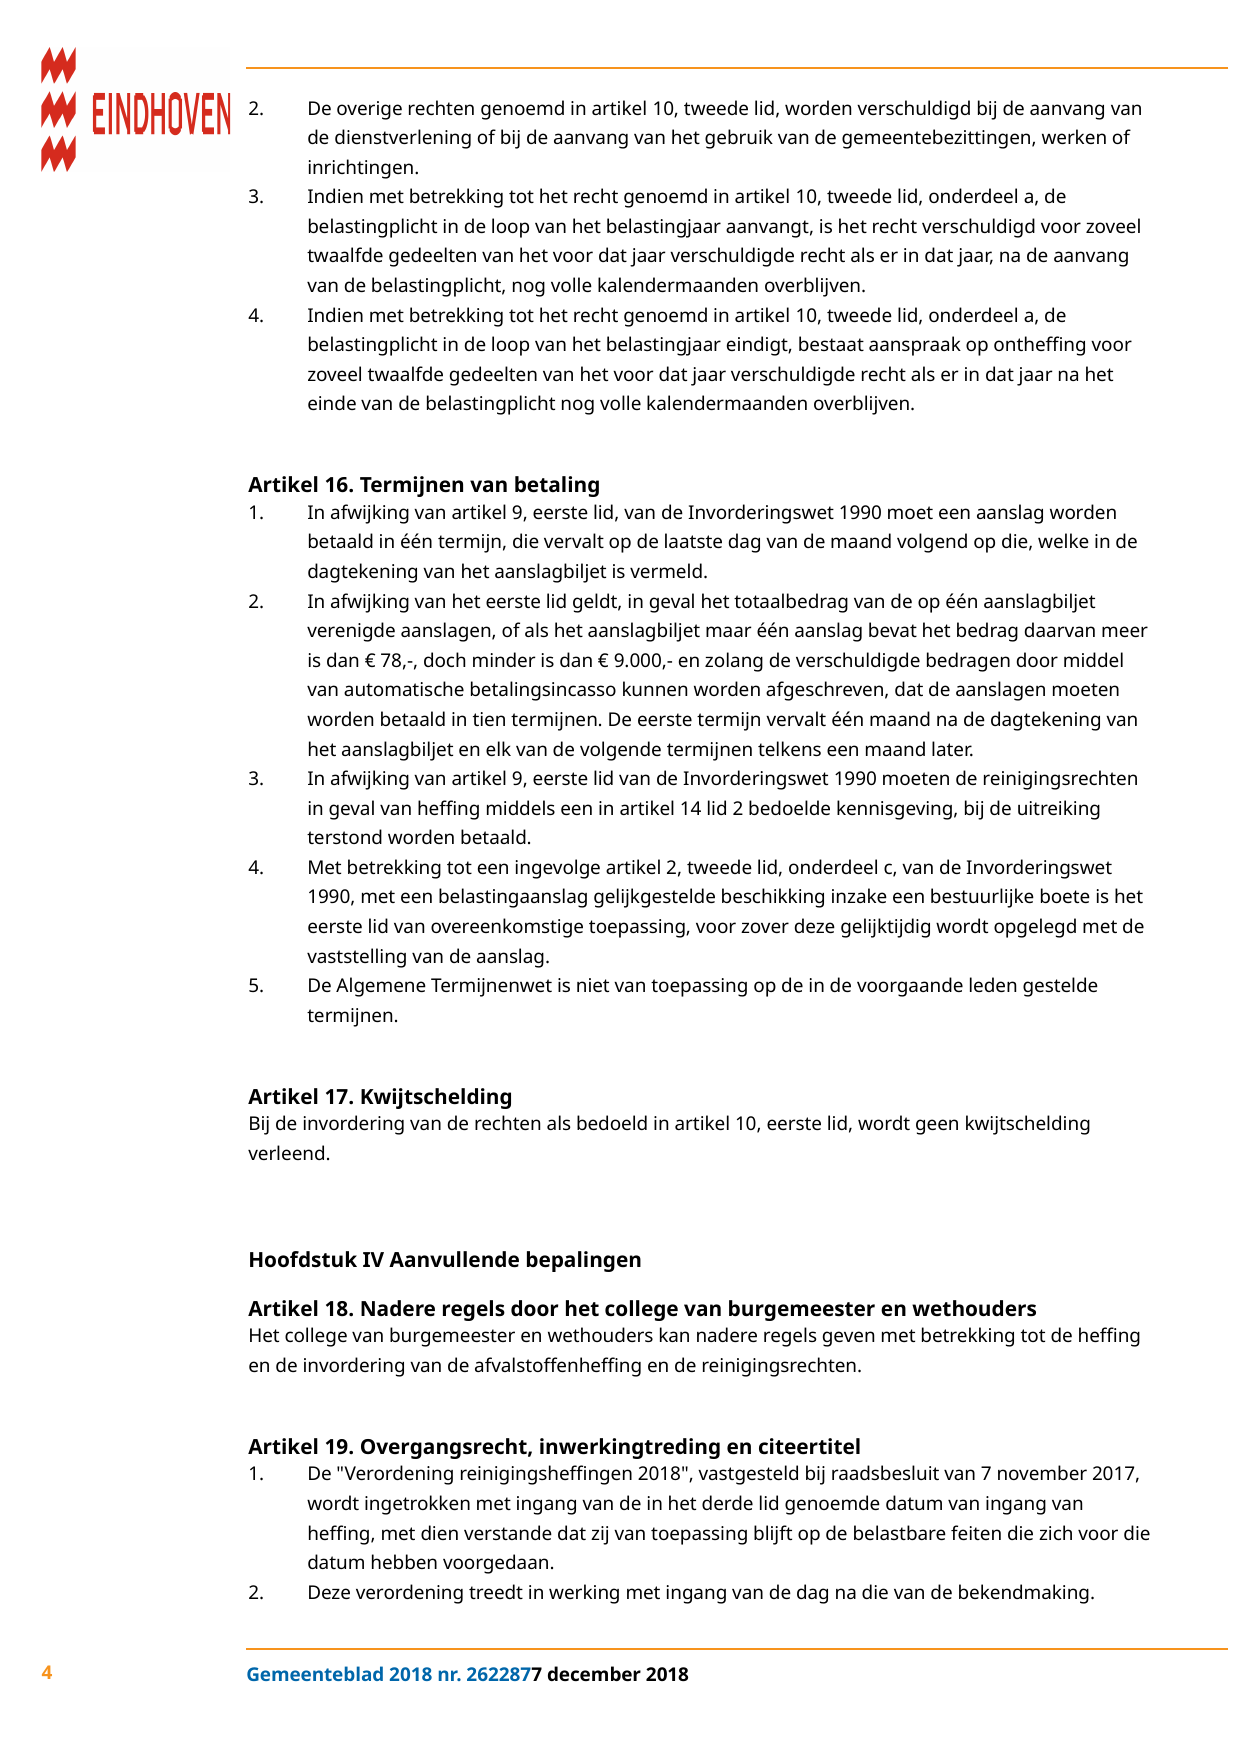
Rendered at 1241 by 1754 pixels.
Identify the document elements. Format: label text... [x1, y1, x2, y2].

list In afwijking van het eerste lid geldt, in geval het totaalbedrag van de op één aanslagbiljet verenigde aanslagen, of als het aanslagbiljet maar één aanslag bevat het bedrag daarvan meer is dan € 78,-, doch minder is dan € 9.000,- en zolang de verschuldigde bedragen door middel van automatische betalingsincasso kunnen worden afgeschreven, dat de aanslagen moeten worden betaald in tien termijnen. De eerste termijn vervalt één maand na de dagtekening van het aanslagbiljet en elk van de volgende termijnen telkens een maand later. [248, 588, 1152, 761]
text Artikel 18. Nadere regels door het college van burgemeester en wethouders [248, 1294, 1152, 1322]
text Artikel 16. Termijnen van betaling [248, 471, 1152, 499]
text Bij de invordering van de rechten als bedoeld in artikel 10, eerste lid, wordt geen kwijtschelding verleend. [248, 1110, 1152, 1166]
list Indien met betrekking tot het recht genoemd in artikel 10, tweede lid, onderdeel a, de belastingplicht in de loop van het belastingjaar aanvangt, is het recht verschuldigd voor zoveel twaalfde gedeelten van het voor dat jaar verschuldigde recht als er in dat jaar, na de aanvang van de belastingplicht, nog volle kalendermaanden overblijven. [248, 183, 1152, 298]
list De overige rechten genoemd in artikel 10, tweede lid, worden verschuldigd bij de aanvang van de dienstverlening of bij de aanvang van het gebruik van de gemeentebezittingen, werken of inrichtingen. [248, 95, 1152, 180]
list Deze verordening treedt in werking met ingang van de dag na die van de bekendmaking. [248, 1579, 1152, 1604]
list In afwijking van artikel 9, eerste lid, van de Invorderingswet 1990 moet een aanslag worden betaald in één termijn, die vervalt op de laatste dag van de maand volgend op die, welke in de dagtekening van het aanslagbiljet is vermeld. [248, 499, 1152, 584]
list Indien met betrekking tot het recht genoemd in artikel 10, tweede lid, onderdeel a, de belastingplicht in de loop van het belastingjaar eindigt, bestaat aanspraak op ontheffing voor zoveel twaalfde gedeelten van het voor dat jaar verschuldigde recht als er in dat jaar na het einde van de belastingplicht nog volle kalendermaanden overblijven. [248, 302, 1152, 416]
list De "Verordening reinigingsheffingen 2018", vastgesteld bij raadsbesluit van 7 november 2017, wordt ingetrokken met ingang van de in het derde lid genoemde datum van ingang van heffing, met dien verstande dat zij van toepassing blijft op de belastbare feiten die zich voor die datum hebben voorgedaan. [248, 1461, 1152, 1575]
text Hoofdstuk IV Aanvullende bepalingen [248, 1245, 1152, 1273]
text Het college van burgemeester en wethouders kan nadere regels geven met betrekking tot de heffing en de invordering van de afvalstoffenheffing en de reinigingsrechten. [248, 1322, 1152, 1378]
text Artikel 19. Overgangsrecht, inwerkingtreding en citeertitel [248, 1432, 1152, 1461]
list Met betrekking tot een ingevolge artikel 2, tweede lid, onderdeel c, van de Invorderingswet 1990, met een belastingaanslag gelijkgestelde beschikking inzake een bestuurlijke boete is het eerste lid van overeenkomstige toepassing, voor zover deze gelijktijdig wordt opgelegd met de vaststelling van de aanslag. [248, 854, 1152, 968]
picture [41, 47, 231, 172]
list In afwijking van artikel 9, eerste lid van de Invorderingswet 1990 moeten de reinigingsrechten in geval van heffing middels een in artikel 14 lid 2 bedoelde kennisgeving, bij de uitreiking terstond worden betaald. [248, 765, 1152, 850]
text Artikel 17. Kwijtschelding [248, 1082, 1152, 1110]
list De Algemene Termijnenwet is niet van toepassing op de in de voorgaande leden gestelde termijnen. [248, 972, 1152, 1028]
